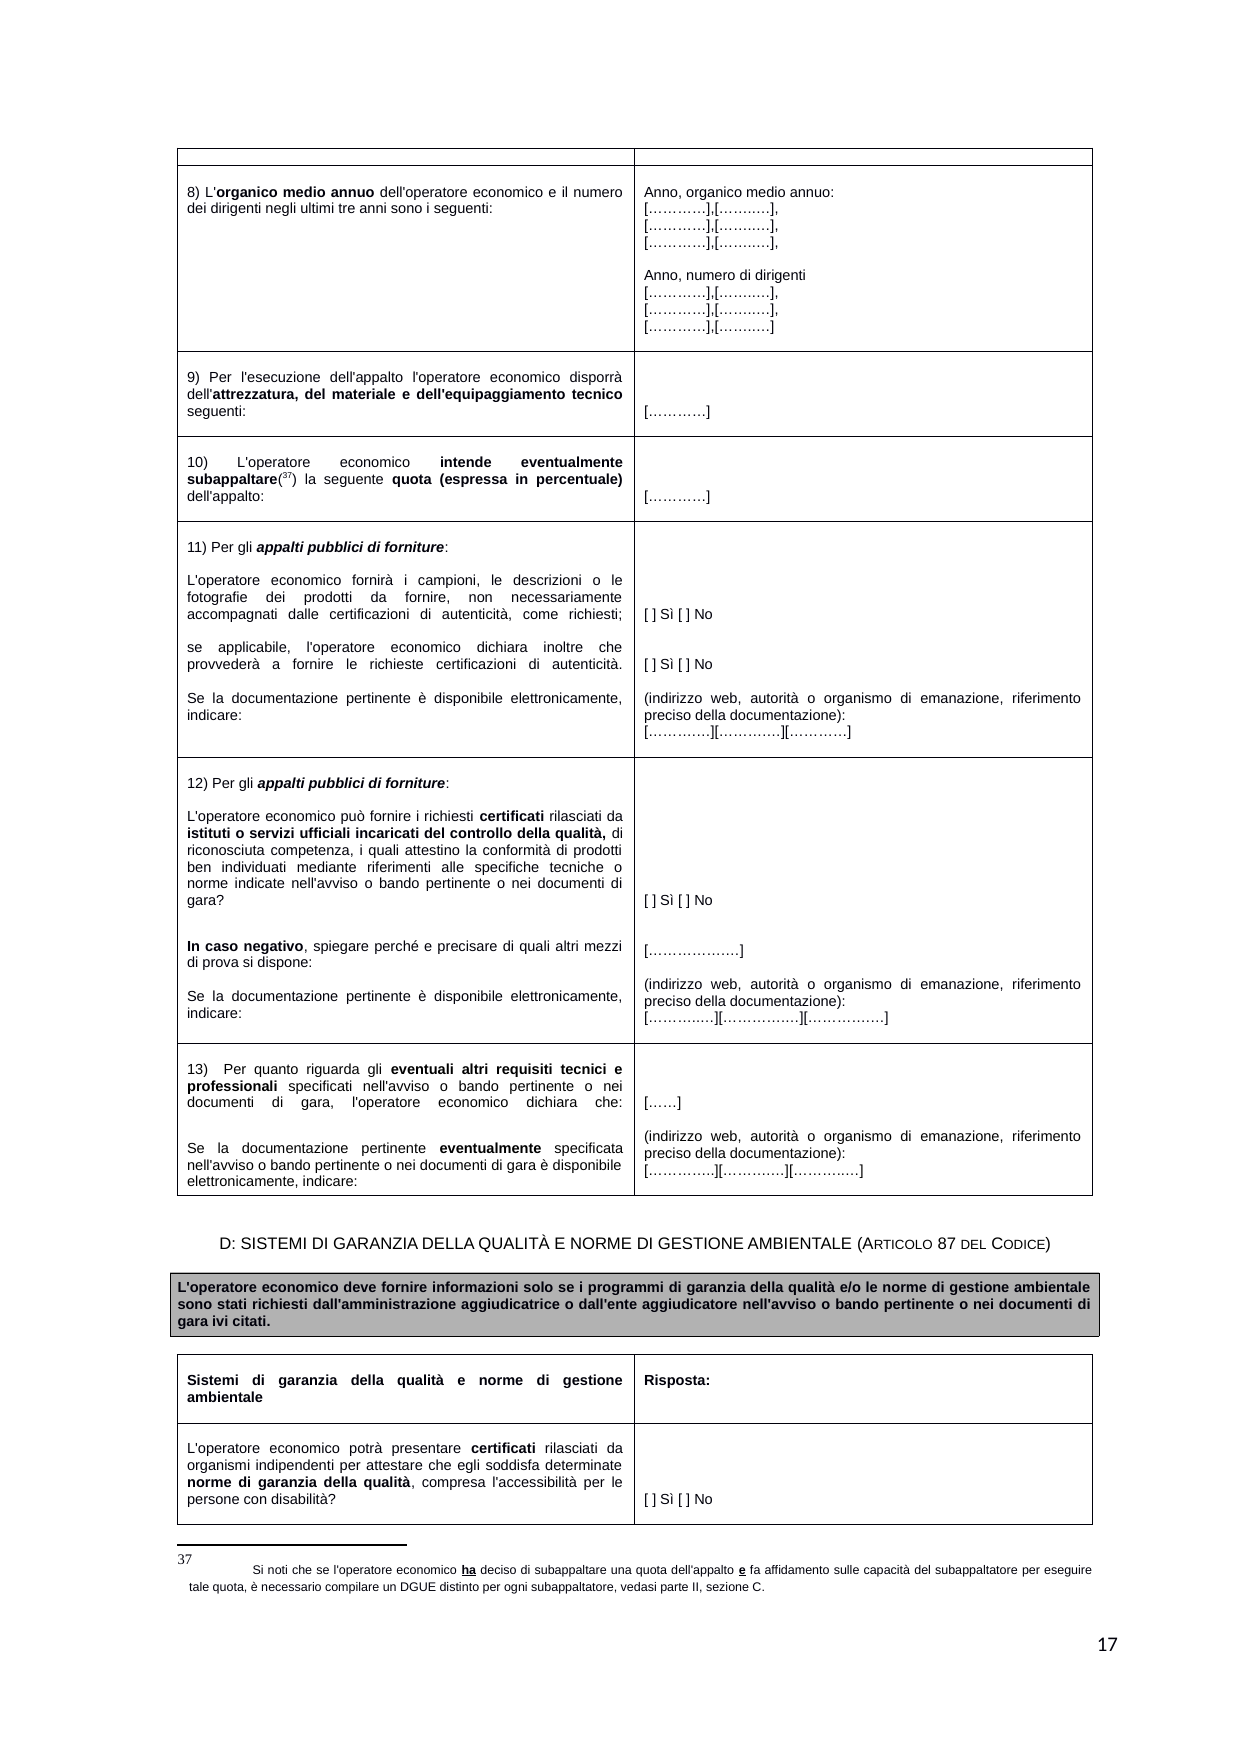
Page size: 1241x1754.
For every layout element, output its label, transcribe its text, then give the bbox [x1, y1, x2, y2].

table_header Risposta: [635, 1355, 1092, 1422]
table_cell […………] [635, 437, 1092, 521]
table_cell 10) L'operatore economico intende eventualmente subappaltare() la seguente quota (espressa in percentuale) dell'appalto: [178, 437, 634, 521]
table_cell 8) L'organico medio annuo dell'operatore economico e il numero dei dirigenti negli ultimi tre anni sono i seguenti: [178, 166, 634, 351]
table_cell 9) Per l'esecuzione dell'appalto l'operatore economico disporrà dell'attrezzatura, del materiale e dell'equipaggiamento tecnico seguenti: [178, 352, 634, 436]
table_cell 11) Per gli appalti pubblici di forniture: L'operatore economico fornirà i campioni, le descrizioni o le fotografie dei prodotti da fornire, non necessariamente accompagnati dalle certificazioni di autenticità, come richiesti; se applicabile, l'operatore economico dichiara inoltre che provvederà a fornire le richieste certificazioni di autenticità. Se la documentazione pertinente è disponibile elettronicamente, indicare: [178, 522, 634, 757]
title D: SISTEMI di garanzia della qualità e norme di gestione ambientale (Articolo 87 del Codice) [177, 1234, 1093, 1253]
table_cell [635, 149, 1092, 165]
text L'operatore economico deve fornire informazioni solo se i programmi di garanzia della qualità e/o le norme di gestione ambientale sono stati richiesti dall'amministrazione aggiudicatrice o dall'ente aggiudicatore nell'avviso o bando pertinente o nei documenti di gara ivi citati. [171, 1274, 1099, 1336]
table_cell 13) Per quanto riguarda gli eventuali altri requisiti tecnici e professionali specificati nell'avviso o bando pertinente o nei documenti di gara, l'operatore economico dichiara che: Se la documentazione pertinente eventualmente specificata nell'avviso o bando pertinente o nei documenti di gara è disponibile elettronicamente, indicare: [178, 1044, 634, 1195]
table_cell […………] [635, 352, 1092, 436]
table_header Sistemi di garanzia della qualità e norme di gestione ambientale [178, 1355, 634, 1422]
table_cell [ ] Sì [ ] No [ ] Sì [ ] No (indirizzo web, autorità o organismo di emanazione, riferimento preciso della documentazione): [……….…][……….…][…………] [635, 522, 1092, 757]
table_cell Anno, organico medio annuo: […………],[……..…], […………],[……..…], […………],[……..…], Anno, numero di dirigenti […………],[……..…], […………],[……..…], […………],[……..…] [635, 166, 1092, 351]
table_cell [178, 149, 634, 165]
table_cell [ ] Sì [ ] No [635, 1424, 1092, 1524]
table_cell [ ] Sì [ ] No […………….…] (indirizzo web, autorità o organismo di emanazione, riferimento preciso della documentazione): [………..…][………….…][………….…] [635, 758, 1092, 1043]
table_cell L'operatore economico potrà presentare certificati rilasciati da organismi indipendenti per attestare che egli soddisfa determinate norme di garanzia della qualità, compresa l'accessibilità per le persone con disabilità? [178, 1424, 634, 1524]
table_cell [……] (indirizzo web, autorità o organismo di emanazione, riferimento preciso della documentazione): […………..][……….…][………..…] [635, 1044, 1092, 1195]
table_cell 12) Per gli appalti pubblici di forniture: L'operatore economico può fornire i richiesti certificati rilasciati da istituti o servizi ufficiali incaricati del controllo della qualità, di riconosciuta competenza, i quali attestino la conformità di prodotti ben individuati mediante riferimenti alle specifiche tecniche o norme indicate nell'avviso o bando pertinente o nei documenti di gara? In caso negativo, spiegare perché e precisare di quali altri mezzi di prova si dispone: Se la documentazione pertinente è disponibile elettronicamente, indicare: [178, 758, 634, 1043]
